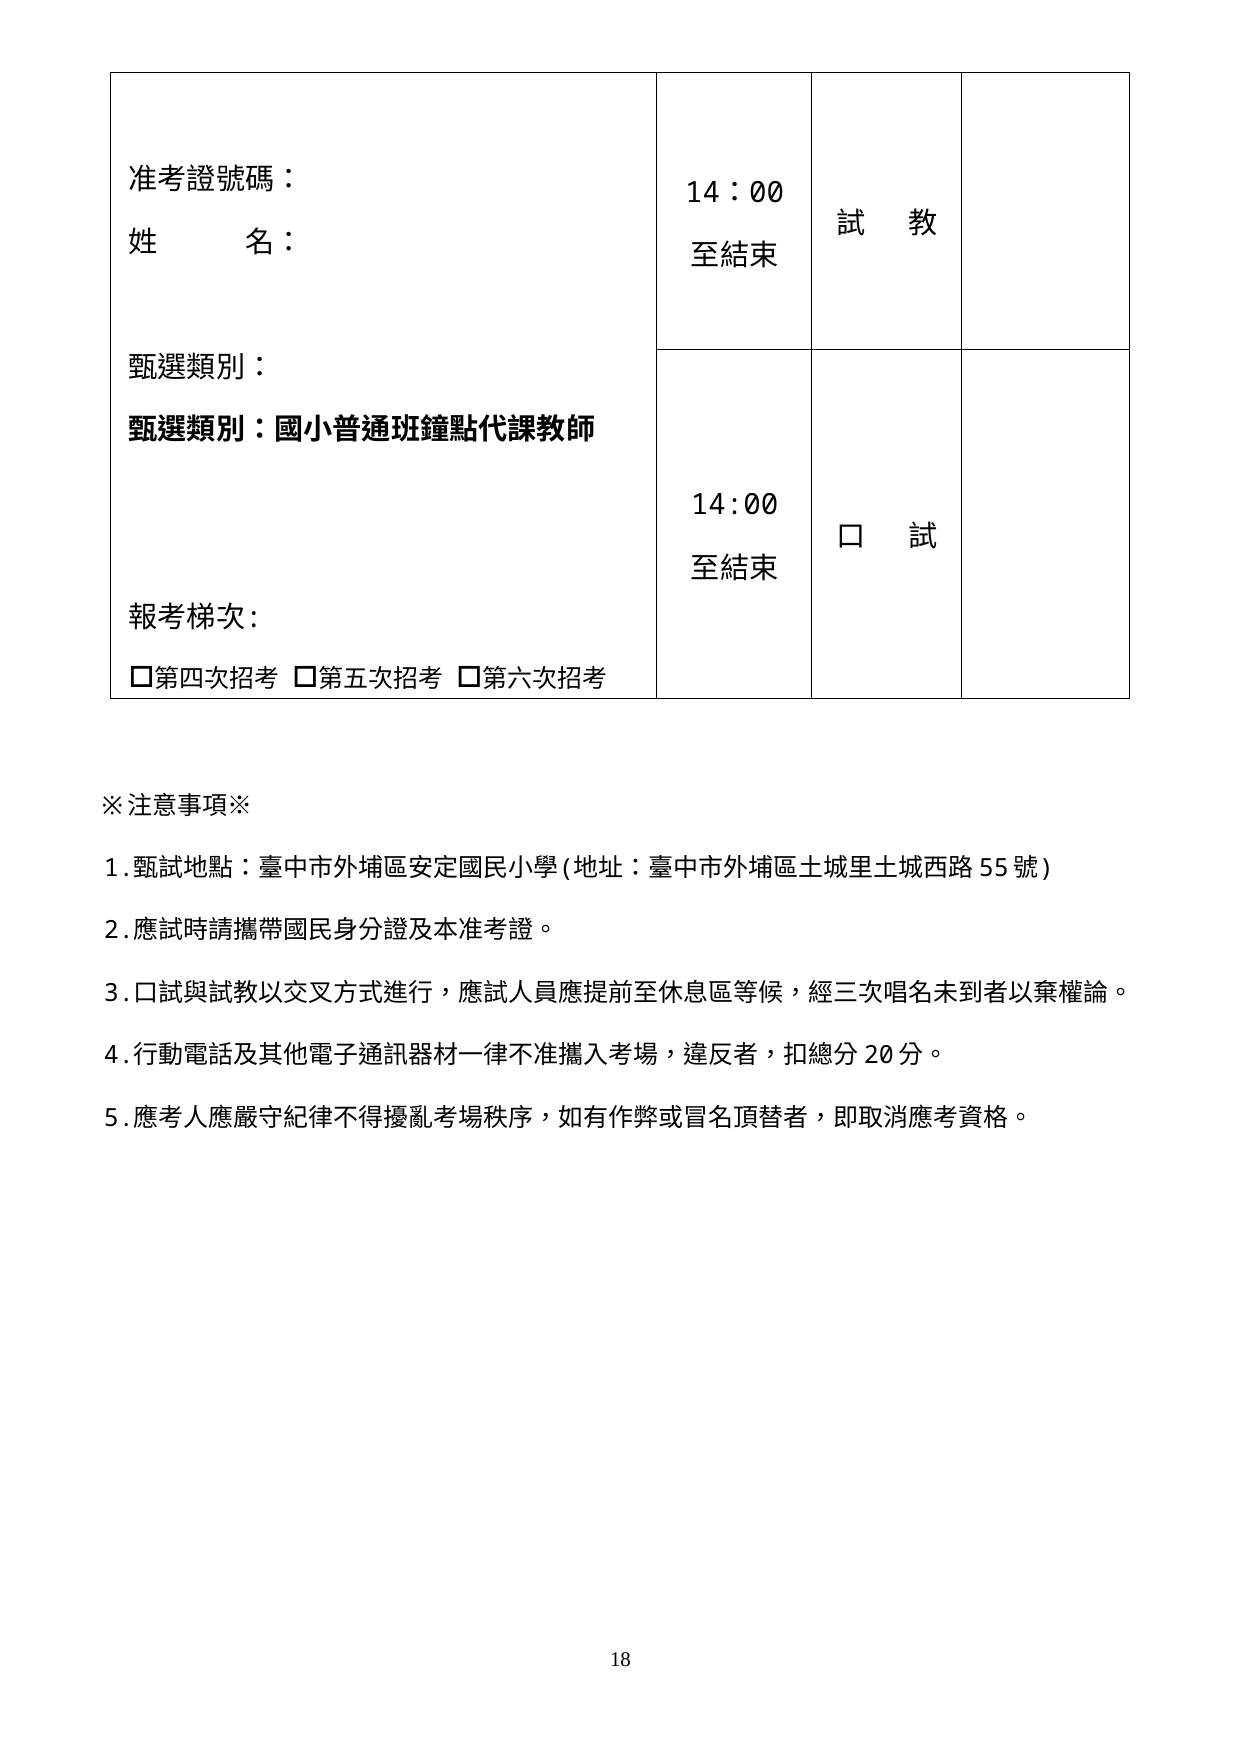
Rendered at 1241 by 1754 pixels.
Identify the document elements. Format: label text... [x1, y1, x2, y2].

table_cell 口 試 [812, 350, 961, 698]
text 4.行動電話及其他電子通訊器材一律不准攜入考場，違反者，扣總分20分。 [89, 1011, 1152, 1074]
table_cell 14：00 至結束 [657, 73, 811, 349]
table_cell 試 教 [812, 73, 961, 349]
table_cell 14:00 至結束 [657, 350, 811, 698]
table_cell [962, 73, 1129, 349]
text ※注意事項※ [89, 761, 1152, 824]
text 1.甄試地點：臺中市外埔區安定國民小學(地址：臺中市外埔區土城里土城西路55號) [89, 824, 1152, 886]
text 2.應試時請攜帶國民身分證及本准考證。 [89, 886, 1152, 949]
text 5.應考人應嚴守紀律不得擾亂考場秩序，如有作弊或冒名頂替者，即取消應考資格。 [89, 1074, 1152, 1136]
text 3.口試與試教以交叉方式進行，應試人員應提前至休息區等候，經三次唱名未到者以棄權論。 [89, 949, 1152, 1011]
table_header 109學年度臺中市外埔區安定國小 鐘點代課教師甄選准考證 准考證號碼： 姓 名： 甄選類別： 甄選類別：國小普通班鐘點代課教師 報考梯次: 第四次招考 第五次招考 第六次招考 [111, 73, 656, 698]
table_cell [962, 350, 1129, 698]
